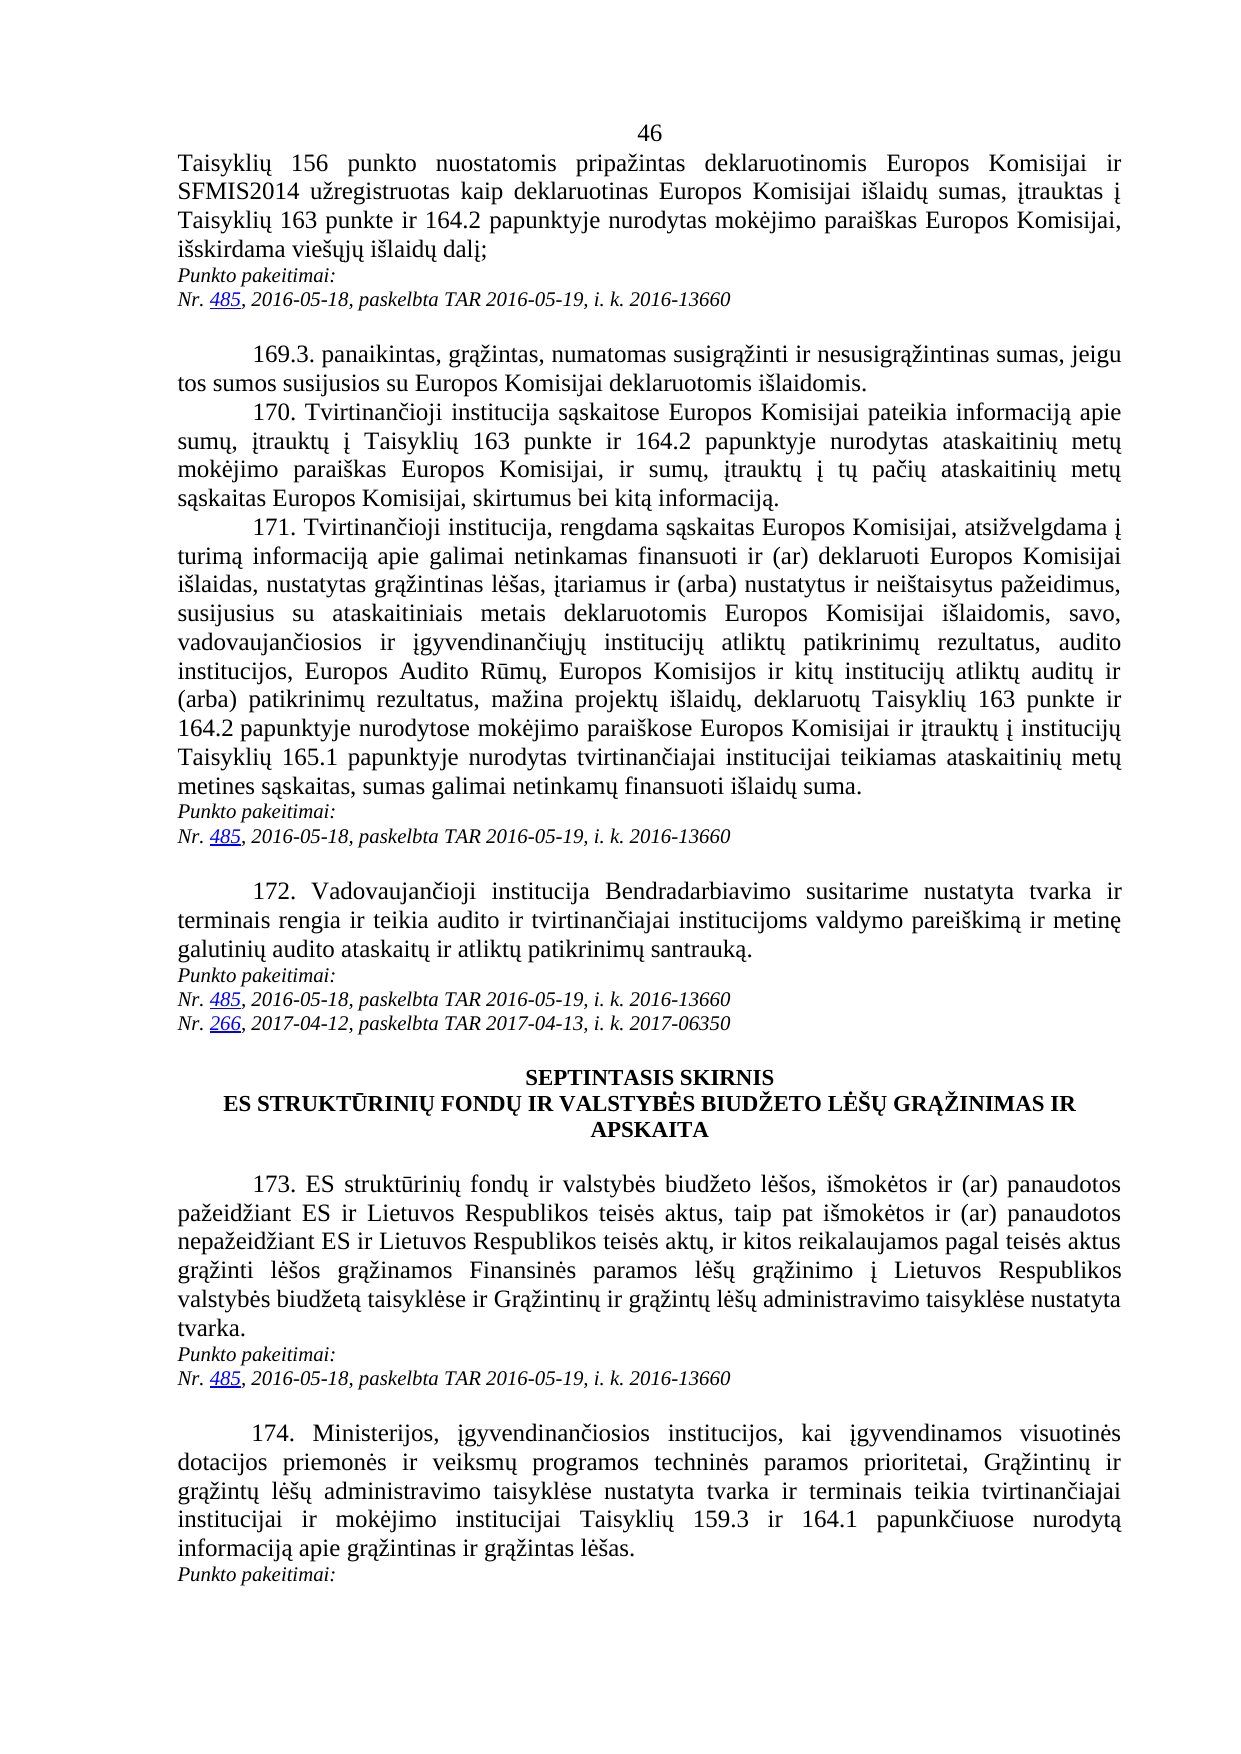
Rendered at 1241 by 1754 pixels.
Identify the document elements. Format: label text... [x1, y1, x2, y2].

text 171. Tvirtinančioji institucija, rengdama sąskaitas Europos Komisijai, atsižvelgdama į turimą informaciją apie galimai netinkamas finansuoti ir (ar) deklaruoti Europos Komisijai išlaidas, nustatytas grąžintinas lėšas, įtariamus ir (arba) nustatytus ir neištaisytus pažeidimus, susijusius su ataskaitiniais metais deklaruotomis Europos Komisijai išlaidomis, savo, vadovaujančiosios ir įgyvendinančiųjų institucijų atliktų patikrinimų rezultatus, audito institucijos, Europos Audito Rūmų, Europos Komisijos ir kitų institucijų atliktų auditų ir (arba) patikrinimų rezultatus, mažina projektų išlaidų, deklaruotų Taisyklių 163 punkte ir 164.2 papunktyje nurodytose mokėjimo paraiškose Europos Komisijai ir įtrauktų į institucijų Taisyklių 165.1 papunktyje nurodytas tvirtinančiajai institucijai teikiamas ataskaitinių metų metines sąskaitas, sumas galimai netinkamų finansuoti išlaidų suma. [177, 512, 1122, 799]
text Punkto pakeitimai: [177, 963, 1122, 987]
text Punkto pakeitimai: [177, 1562, 1122, 1586]
text Punkto pakeitimai: [177, 799, 1122, 823]
text Nr. 485, 2016-05-18, paskelbta TAR 2016-05-19, i. k. 2016-13660 [177, 287, 1122, 311]
text Nr. 485, 2016-05-18, paskelbta TAR 2016-05-19, i. k. 2016-13660 [177, 1366, 1122, 1389]
text Nr. 266, 2017-04-12, paskelbta TAR 2017-04-13, i. k. 2017-06350 [177, 1011, 1122, 1035]
text 169.3. panaikintas, grąžintas, numatomas susigrąžinti ir nesusigrąžintinas sumas, jeigu tos sumos susijusios su Europos Komisijai deklaruotomis išlaidomis. [177, 339, 1122, 397]
text Punkto pakeitimai: [177, 263, 1122, 287]
text ES STRUKTŪRINIŲ FONDŲ IR VALSTYBĖS BIUDŽETO LĖŠŲ GRĄŽINIMAS IR APSKAITA [177, 1090, 1122, 1143]
text 174. Ministerijos, įgyvendinančiosios institucijos, kai įgyvendinamos visuotinės dotacijos priemonės ir veiksmų programos techninės paramos prioritetai, Grąžintinų ir grąžintų lėšų administravimo taisyklėse nustatyta tvarka ir terminais teikia tvirtinančiajai institucijai ir mokėjimo institucijai Taisyklių 159.3 ir 164.1 papunkčiuose nurodytą informaciją apie grąžintinas ir grąžintas lėšas. [177, 1418, 1122, 1562]
text Punkto pakeitimai: [177, 1341, 1122, 1366]
text Nr. 485, 2016-05-18, paskelbta TAR 2016-05-19, i. k. 2016-13660 [177, 987, 1122, 1011]
text 172. Vadovaujančioji institucija Bendradarbiavimo susitarime nustatyta tvarka ir terminais rengia ir teikia audito ir tvirtinančiajai institucijoms valdymo pareiškimą ir metinę galutinių audito ataskaitų ir atliktų patikrinimų santrauką. [177, 876, 1122, 963]
text Taisyklių 156 punkto nuostatomis pripažintas deklaruotinomis Europos Komisijai ir SFMIS2014 užregistruotas kaip deklaruotinas Europos Komisijai išlaidų sumas, įtrauktas į Taisyklių 163 punkte ir 164.2 papunktyje nurodytas mokėjimo paraiškas Europos Komisijai, išskirdama viešųjų išlaidų dalį; [177, 148, 1122, 263]
text 173. ES struktūrinių fondų ir valstybės biudžeto lėšos, išmokėtos ir (ar) panaudotos pažeidžiant ES ir Lietuvos Respublikos teisės aktus, taip pat išmokėtos ir (ar) panaudotos nepažeidžiant ES ir Lietuvos Respublikos teisės aktų, ir kitos reikalaujamos pagal teisės aktus grąžinti lėšos grąžinamos Finansinės paramos lėšų grąžinimo į Lietuvos Respublikos valstybės biudžetą taisyklėse ir Grąžintinų ir grąžintų lėšų administravimo taisyklėse nustatyta tvarka. [177, 1169, 1122, 1341]
text Nr. 485, 2016-05-18, paskelbta TAR 2016-05-19, i. k. 2016-13660 [177, 823, 1122, 848]
subtitle SEPTINTASIS SKIRNIS [177, 1063, 1122, 1090]
text 170. Tvirtinančioji institucija sąskaitose Europos Komisijai pateikia informaciją apie sumų, įtrauktų į Taisyklių 163 punkte ir 164.2 papunktyje nurodytas ataskaitinių metų mokėjimo paraiškas Europos Komisijai, ir sumų, įtrauktų į tų pačių ataskaitinių metų sąskaitas Europos Komisijai, skirtumus bei kitą informaciją. [177, 397, 1122, 512]
